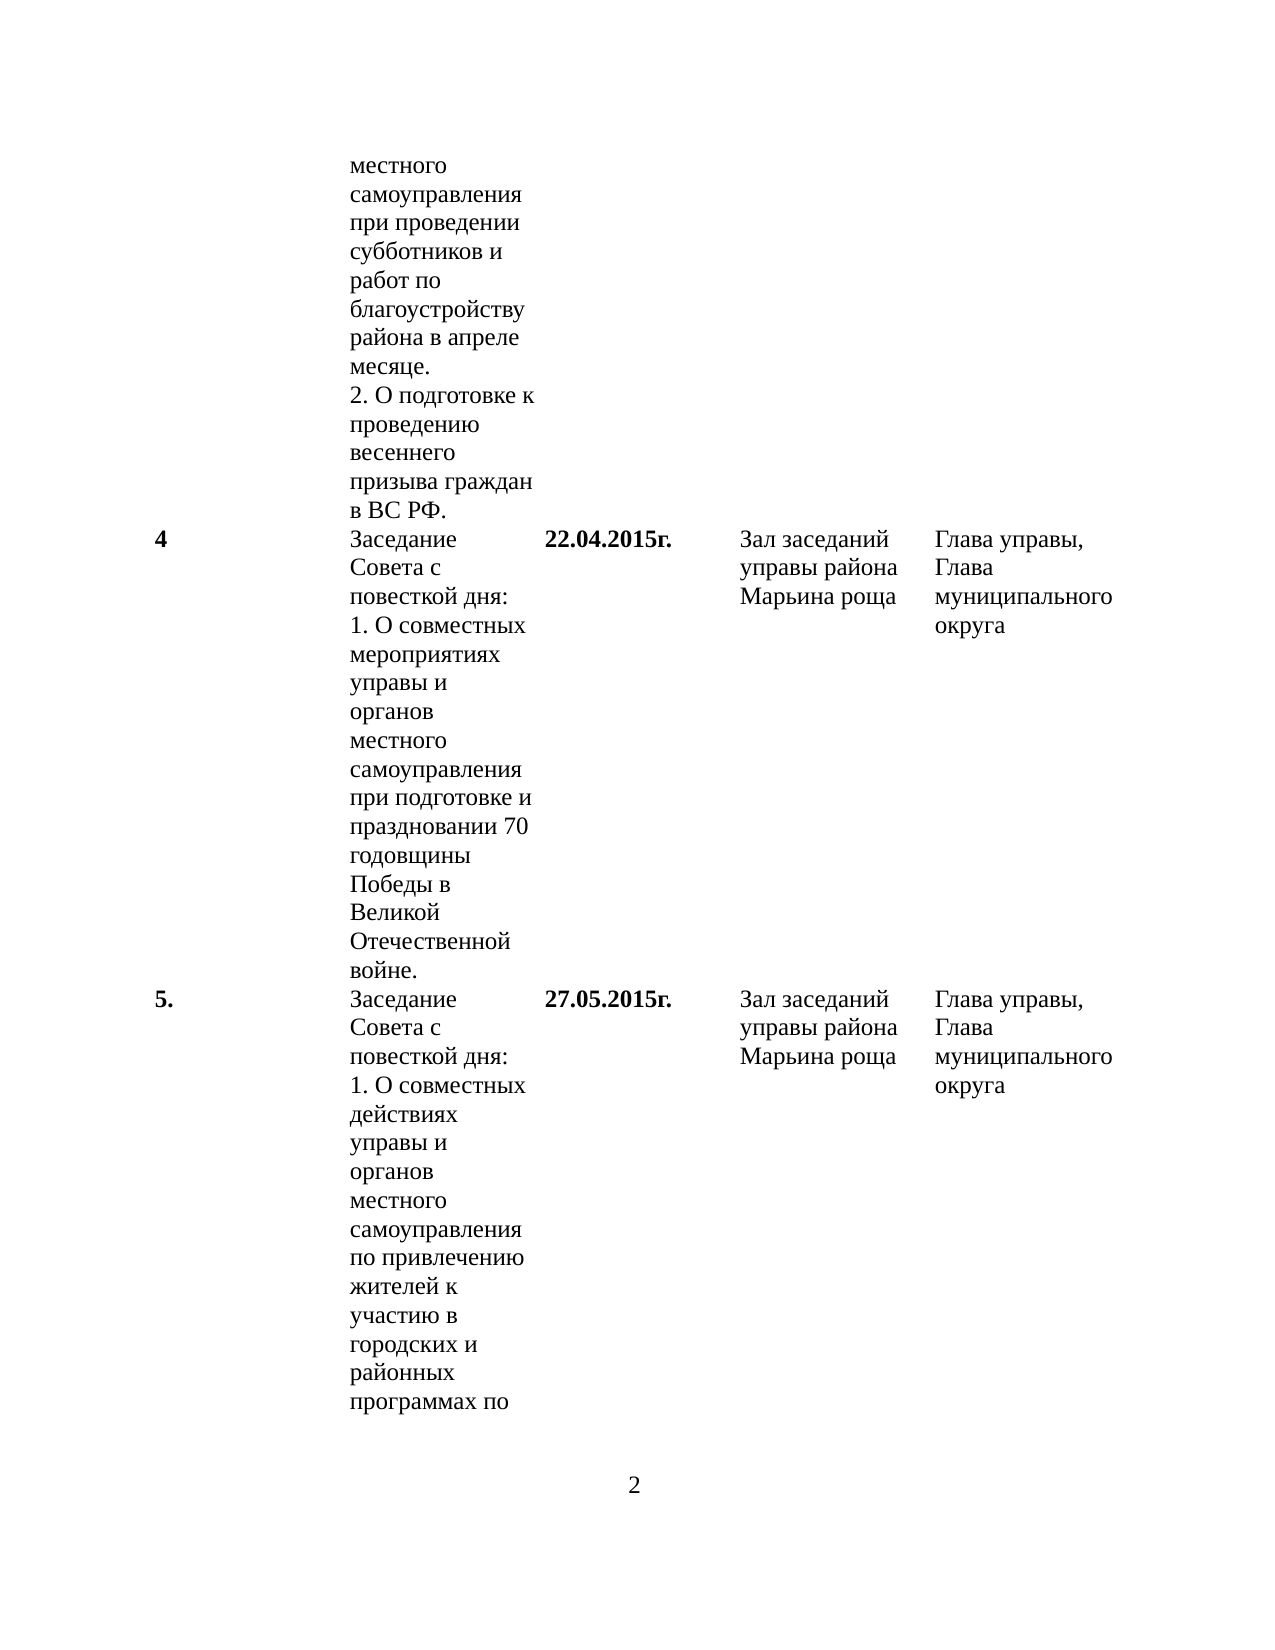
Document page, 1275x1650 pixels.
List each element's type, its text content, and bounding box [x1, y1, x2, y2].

table_cell [150, 150, 345, 524]
table_cell 27.05.2015г. [540, 984, 735, 1415]
table_cell 22.04.2015г. [540, 524, 735, 984]
table_cell 4 [150, 524, 345, 984]
table_cell Глава управы, Глава муниципального округа [930, 524, 1125, 984]
table_cell Глава управы, Глава муниципального округа [930, 984, 1125, 1415]
table_cell Зал заседаний управы района Марьина роща [735, 524, 930, 984]
table_cell [735, 150, 930, 524]
table_cell [540, 150, 735, 524]
table_cell местного самоуправления при проведении субботников и работ по благоустройству района в апреле месяце. 2. О подготовке к проведению весеннего призыва граждан в ВС РФ. [345, 150, 540, 524]
table_cell 5. [150, 984, 345, 1415]
table_cell Заседание Совета с повесткой дня: 1. О совместных мероприятиях управы и органов местного самоуправления при подготовке и праздновании 70 годовщины Победы в Великой Отечественной войне. [345, 524, 540, 984]
table_cell Заседание Совета с повесткой дня: 1. О совместных действиях управы и органов местного самоуправления по привлечению жителей к участию в городских и районных программах по [345, 984, 540, 1415]
table_cell [930, 150, 1125, 524]
table_cell Зал заседаний управы района Марьина роща [735, 984, 930, 1415]
